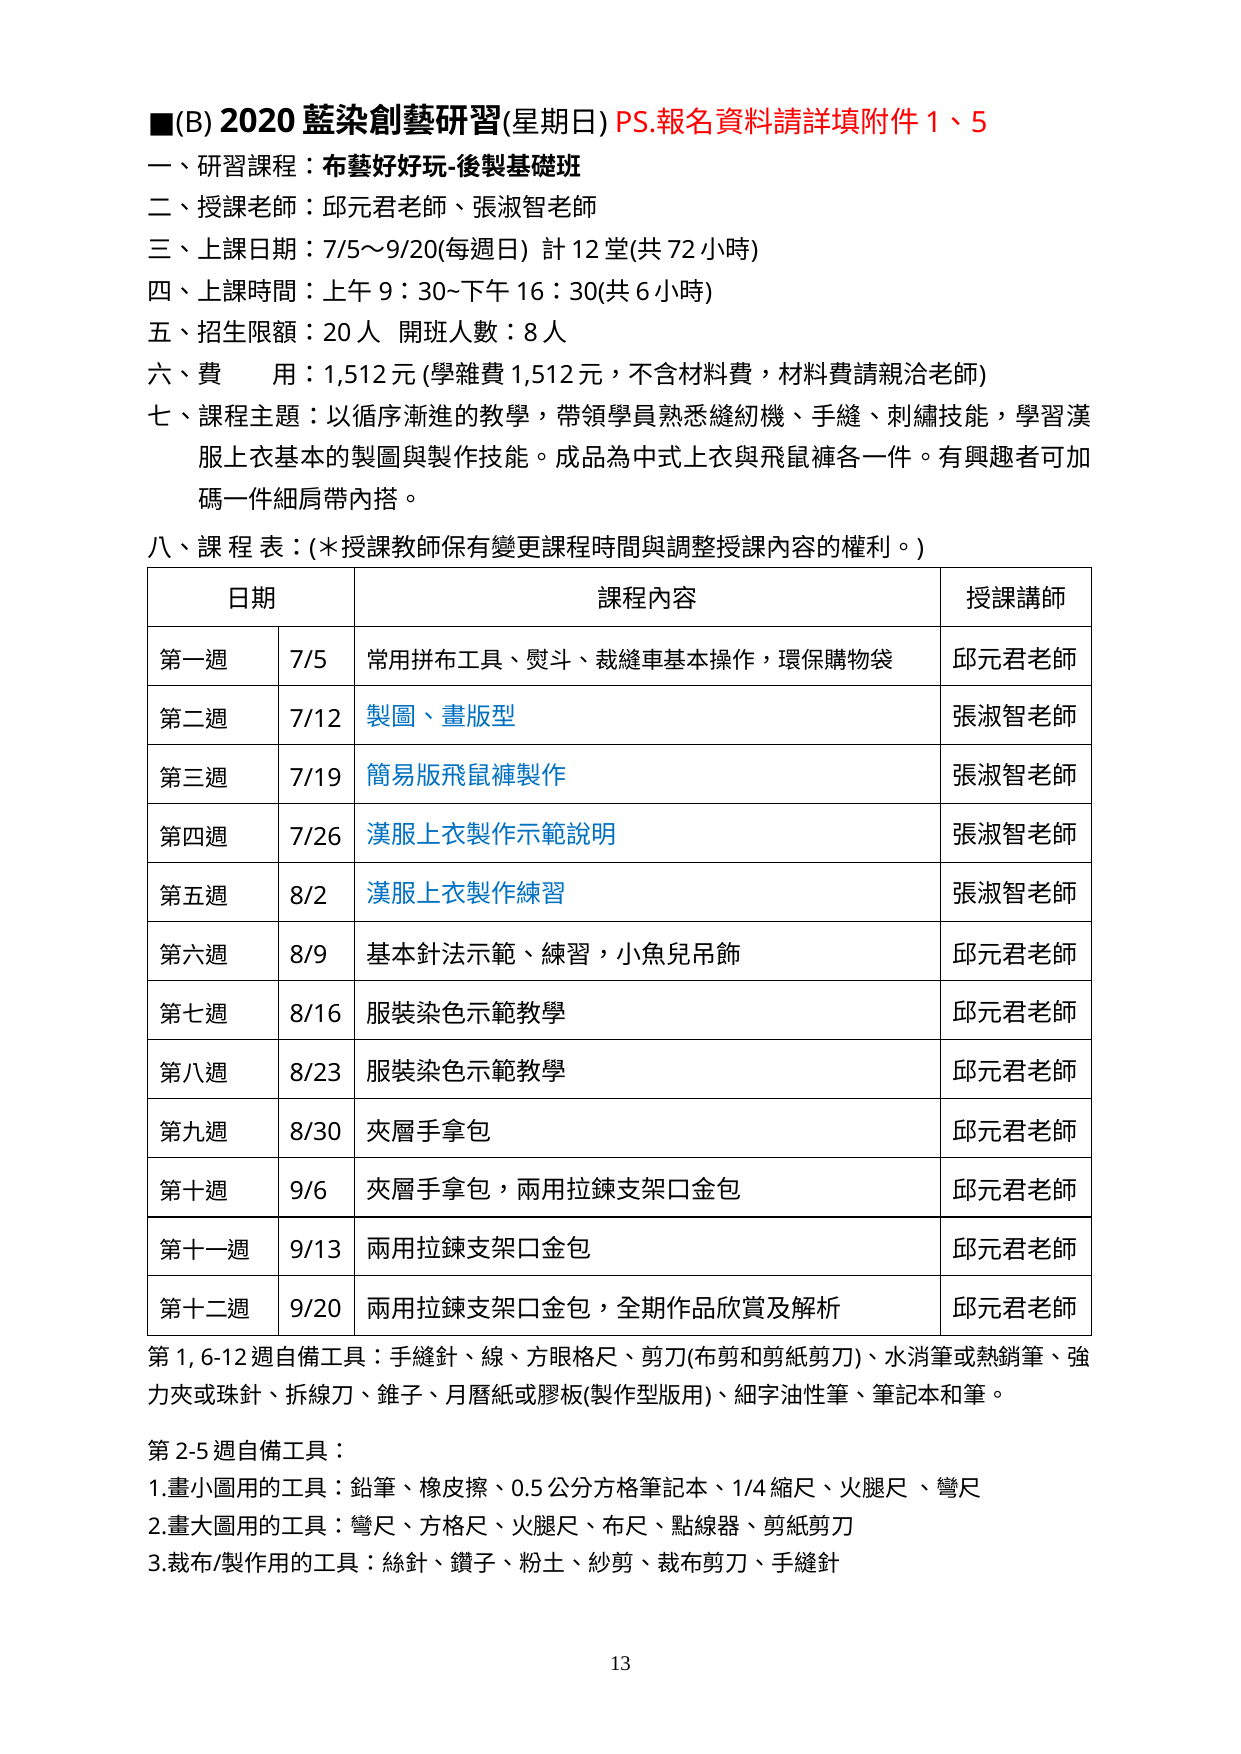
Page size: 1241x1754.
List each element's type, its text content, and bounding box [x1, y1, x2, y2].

table_cell 常用拼布工具、熨斗、裁縫車基本操作，環保購物袋 [355, 627, 940, 685]
table_cell 邱元君老師 [941, 922, 1091, 980]
table_cell 邱元君老師 [941, 627, 1091, 685]
text 三、上課日期：7/5～9/20(每週日) 計12堂(共72小時) [148, 225, 1093, 267]
table_cell 簡易版飛鼠褲製作 [355, 745, 940, 803]
text ■(B) 2020藍染創藝研習(星期日) PS.報名資料請詳填附件1、5 [148, 94, 1093, 142]
text 五、招生限額：20人 開班人數：8人 [148, 308, 1093, 350]
table_cell 7/5 [279, 627, 354, 685]
table_cell 邱元君老師 [941, 1276, 1091, 1334]
text 六、費 用：1,512元 (學雜費1,512元，不含材料費，材料費請親洽老師) [148, 350, 1093, 392]
table_cell 8/30 [279, 1099, 354, 1157]
table_cell 邱元君老師 [941, 1158, 1091, 1216]
table_header 課程內容 [355, 568, 940, 626]
table_header 授課講師 [941, 568, 1091, 626]
table_cell 第七週 [148, 981, 278, 1039]
text 二、授課老師：邱元君老師、張淑智老師 [148, 183, 1093, 225]
table_cell 第十一週 [148, 1218, 278, 1275]
table_cell 8/16 [279, 981, 354, 1039]
table_cell 7/19 [279, 745, 354, 803]
table_cell 邱元君老師 [941, 981, 1091, 1039]
table_cell 張淑智老師 [941, 863, 1091, 921]
text 第1, 6-12週自備工具：手縫針、線、方眼格尺、剪刀(布剪和剪紙剪刀)、水消筆或熱銷筆、強力夾或珠針、拆線刀、錐子、月曆紙或膠板(製作型版用)、細字油性筆、筆記本和筆。 [148, 1336, 1093, 1411]
text 3.裁布/製作用的工具：絲針、鑽子、粉土、紗剪、裁布剪刀、手縫針 [148, 1542, 1093, 1579]
table_cell 漢服上衣製作示範說明 [355, 804, 940, 862]
text 七、課程主題：以循序漸進的教學，帶領學員熟悉縫紉機、手縫、刺繡技能，學習漢服上衣基本的製圖與製作技能。成品為中式上衣與飛鼠褲各一件。有興趣者可加碼一件細肩帶內搭。 [148, 392, 1093, 517]
text 四、上課時間：上午 9：30~下午16：30(共6小時) [148, 267, 1093, 308]
table_cell 兩用拉鍊支架口金包，全期作品欣賞及解析 [355, 1276, 940, 1334]
table_cell 夾層手拿包 [355, 1099, 940, 1157]
table_cell 基本針法示範、練習，小魚兒吊飾 [355, 922, 940, 980]
table_cell 邱元君老師 [941, 1040, 1091, 1098]
table_cell 第八週 [148, 1040, 278, 1098]
text 1.畫小圖用的工具：鉛筆、橡皮擦、0.5公分方格筆記本、1/4縮尺、火腿尺 、彎尺 [148, 1467, 1093, 1504]
table_cell 8/23 [279, 1040, 354, 1098]
text 第2-5週自備工具： [148, 1429, 1093, 1467]
table_cell 第四週 [148, 804, 278, 862]
table_cell 張淑智老師 [941, 804, 1091, 862]
table_cell 7/12 [279, 686, 354, 744]
table_cell 製圖、畫版型 [355, 686, 940, 744]
table_cell 9/13 [279, 1218, 354, 1275]
table_cell 第三週 [148, 745, 278, 803]
table_cell 7/26 [279, 804, 354, 862]
table_header 日期 [148, 568, 354, 626]
table_cell 第二週 [148, 686, 278, 744]
table_cell 8/9 [279, 922, 354, 980]
table_cell 張淑智老師 [941, 745, 1091, 803]
table_cell 邱元君老師 [941, 1218, 1091, 1275]
text 八、課 程 表：(＊授課教師保有變更課程時間與調整授課內容的權利。) [148, 517, 1093, 567]
table_cell 第九週 [148, 1099, 278, 1157]
table_cell 第五週 [148, 863, 278, 921]
table_cell 第一週 [148, 627, 278, 685]
table_cell 夾層手拿包，兩用拉鍊支架口金包 [355, 1158, 940, 1216]
table_cell 第六週 [148, 922, 278, 980]
table_cell 第十週 [148, 1158, 278, 1216]
text 2.畫大圖用的工具：彎尺、方格尺、火腿尺、布尺、點線器、剪紙剪刀 [148, 1504, 1093, 1542]
table_cell 張淑智老師 [941, 686, 1091, 744]
table_cell 服裝染色示範教學 [355, 981, 940, 1039]
table_cell 漢服上衣製作練習 [355, 863, 940, 921]
table_cell 8/2 [279, 863, 354, 921]
text 一、研習課程：布藝好好玩-後製基礎班 [148, 142, 1093, 183]
table_cell 9/6 [279, 1158, 354, 1216]
table_cell 邱元君老師 [941, 1099, 1091, 1157]
table_cell 第十二週 [148, 1276, 278, 1334]
table_cell 服裝染色示範教學 [355, 1040, 940, 1098]
table_cell 兩用拉鍊支架口金包 [355, 1218, 940, 1275]
table_cell 9/20 [279, 1276, 354, 1334]
